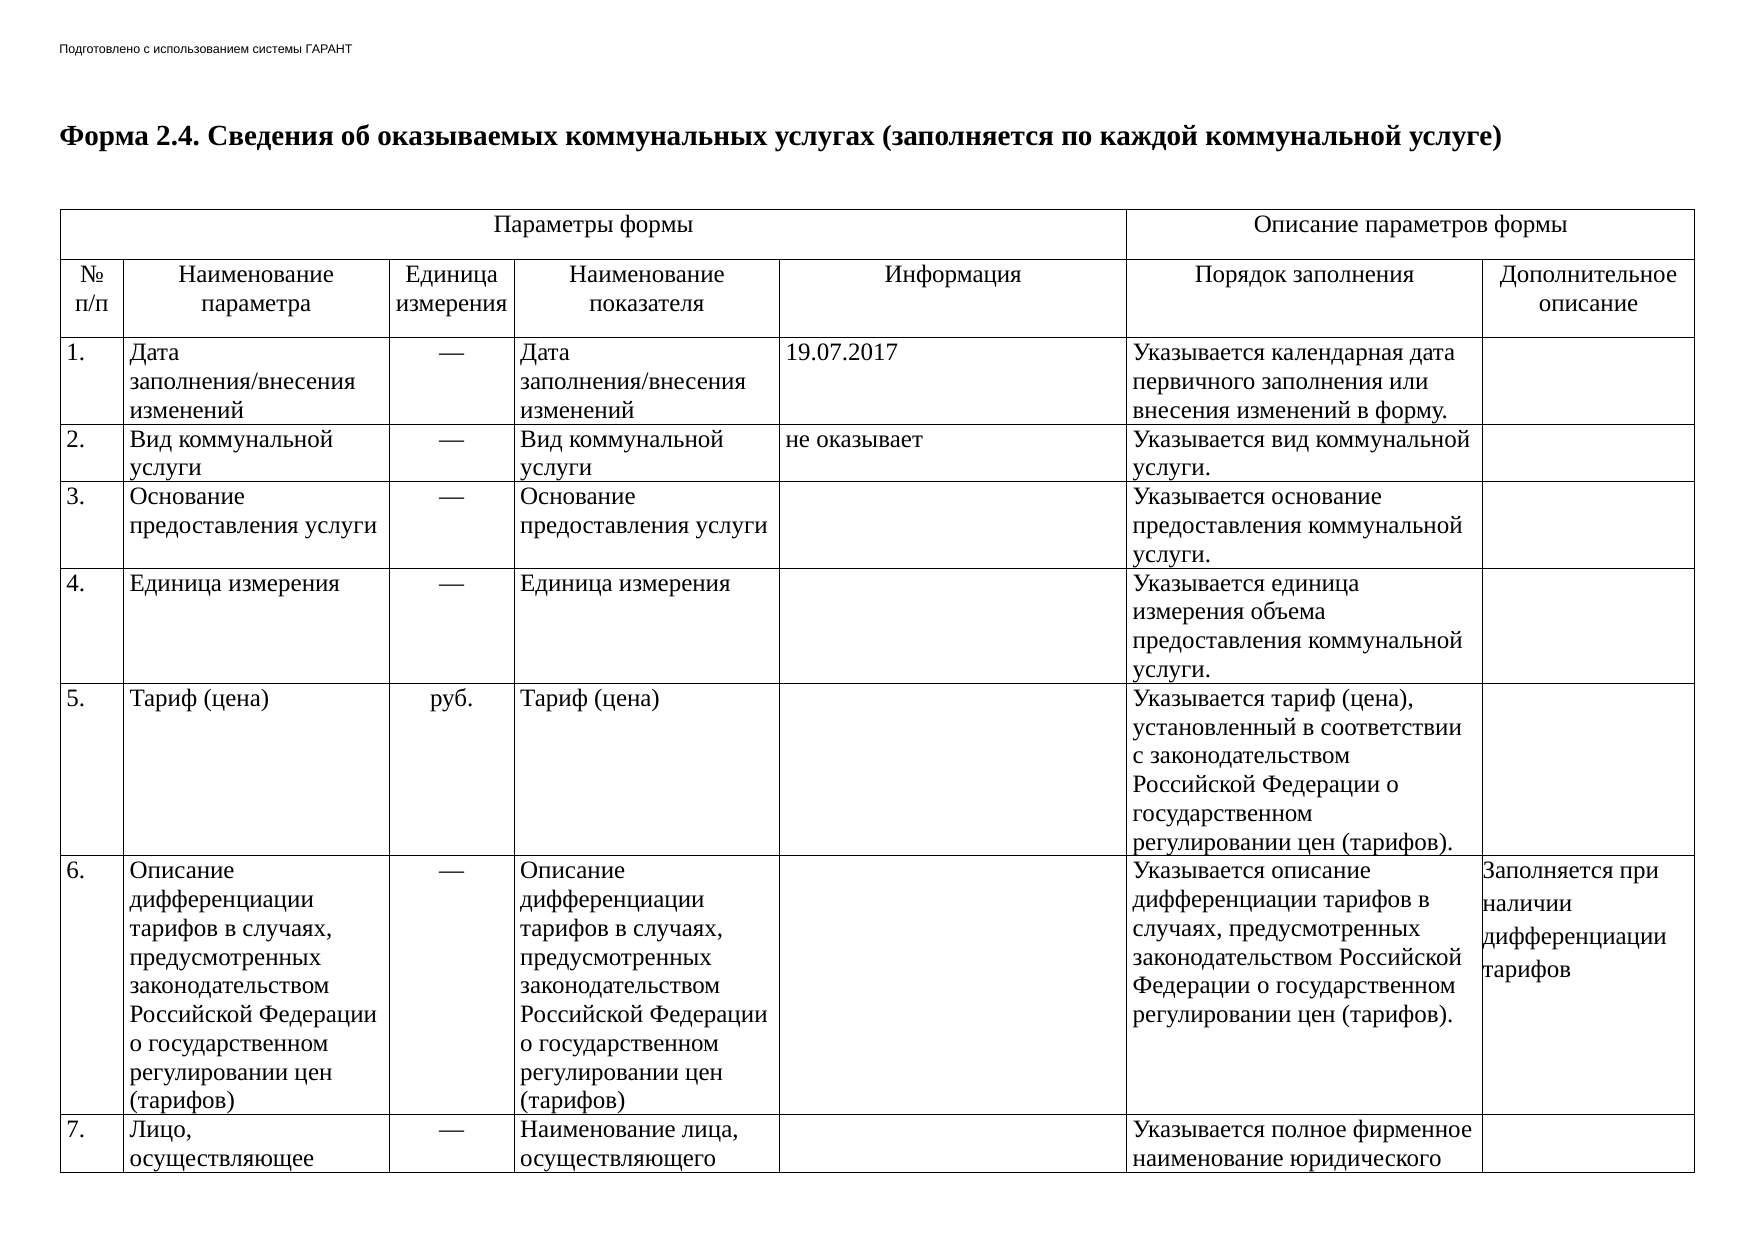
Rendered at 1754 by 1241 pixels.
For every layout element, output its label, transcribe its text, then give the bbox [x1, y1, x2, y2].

table_cell Дата заполнения/внесения изменений [124, 338, 389, 424]
table_cell Тариф (цена) [515, 684, 779, 855]
table_cell Информация [780, 260, 1126, 337]
table_cell Основание предоставления услуги [515, 482, 779, 568]
table_cell [1483, 684, 1694, 855]
table_cell [1483, 1115, 1694, 1172]
table_cell Дополнительное описание [1483, 260, 1694, 337]
table_cell 1. [61, 338, 123, 424]
table_cell 2. [61, 425, 123, 481]
table_cell — [390, 425, 514, 481]
table_cell Единица измерения [124, 569, 389, 683]
table_cell [1483, 569, 1694, 683]
table_cell [780, 482, 1126, 568]
table_cell Единица измерения [390, 260, 514, 337]
table_cell не оказывает [780, 425, 1126, 481]
table_cell Дата заполнения/внесения изменений [515, 338, 779, 424]
table_header Описание параметров формы [1127, 210, 1694, 259]
table_cell Описание дифференциации тарифов в случаях, предусмотренных законодательством Российской Федерации о государственном регулировании цен (тарифов) [124, 856, 389, 1114]
table_cell Указывается календарная дата первичного заполнения или внесения изменений в форму. [1127, 338, 1482, 424]
table_cell руб. [390, 684, 514, 855]
table_cell — [390, 569, 514, 683]
table_cell 5. [61, 684, 123, 855]
table_cell Указывается единица измерения объема предоставления коммунальной услуги. [1127, 569, 1482, 683]
table_cell Наименование показателя [515, 260, 779, 337]
table_cell Заполняется при наличии дифференциации тарифов [1483, 856, 1694, 1114]
table_cell — [390, 856, 514, 1114]
table_cell Основание предоставления услуги [124, 482, 389, 568]
table_cell — [390, 338, 514, 424]
table_cell [1483, 338, 1694, 424]
table_cell 7. [61, 1115, 123, 1172]
table_cell Наименование параметра [124, 260, 389, 337]
table_cell [780, 1115, 1126, 1172]
table_cell Порядок заполнения [1127, 260, 1482, 337]
table_cell Указывается полное фирменное наименование юридического [1127, 1115, 1482, 1172]
table_cell Наименование лица, осуществляющего [515, 1115, 779, 1172]
table_cell Указывается вид коммунальной услуги. [1127, 425, 1482, 481]
table_cell 19.07.2017 [780, 338, 1126, 424]
table_cell — [390, 482, 514, 568]
table_cell Лицо, осуществляющее [124, 1115, 389, 1172]
table_cell Вид коммунальной услуги [124, 425, 389, 481]
table_cell Указывается основание предоставления коммунальной услуги. [1127, 482, 1482, 568]
table_cell [1483, 425, 1694, 481]
table_cell Указывается тариф (цена), установленный в соответствии с законодательством Российской Федерации о государственном регулировании цен (тарифов). [1127, 684, 1482, 855]
table_header Параметры формы [61, 210, 1126, 259]
table_cell [780, 569, 1126, 683]
table_cell Указывается описание дифференциации тарифов в случаях, предусмотренных законодательством Российской Федерации о государственном регулировании цен (тарифов). [1127, 856, 1482, 1114]
table_cell Вид коммунальной услуги [515, 425, 779, 481]
table_cell [1483, 482, 1694, 568]
table_cell 6. [61, 856, 123, 1114]
table_cell Единица измерения [515, 569, 779, 683]
table_cell Тариф (цена) [124, 684, 389, 855]
table_cell 3. [61, 482, 123, 568]
table_cell [780, 856, 1126, 1114]
text Форма 2.4. Сведения об оказываемых коммунальных услугах (заполняется по каждой коммунальной услуге) [59, 118, 1695, 152]
table_cell — [390, 1115, 514, 1172]
table_cell [780, 684, 1126, 855]
table_cell № п/п [61, 260, 123, 337]
table_cell Описание дифференциации тарифов в случаях, предусмотренных законодательством Российской Федерации о государственном регулировании цен (тарифов) [515, 856, 779, 1114]
table_cell 4. [61, 569, 123, 683]
